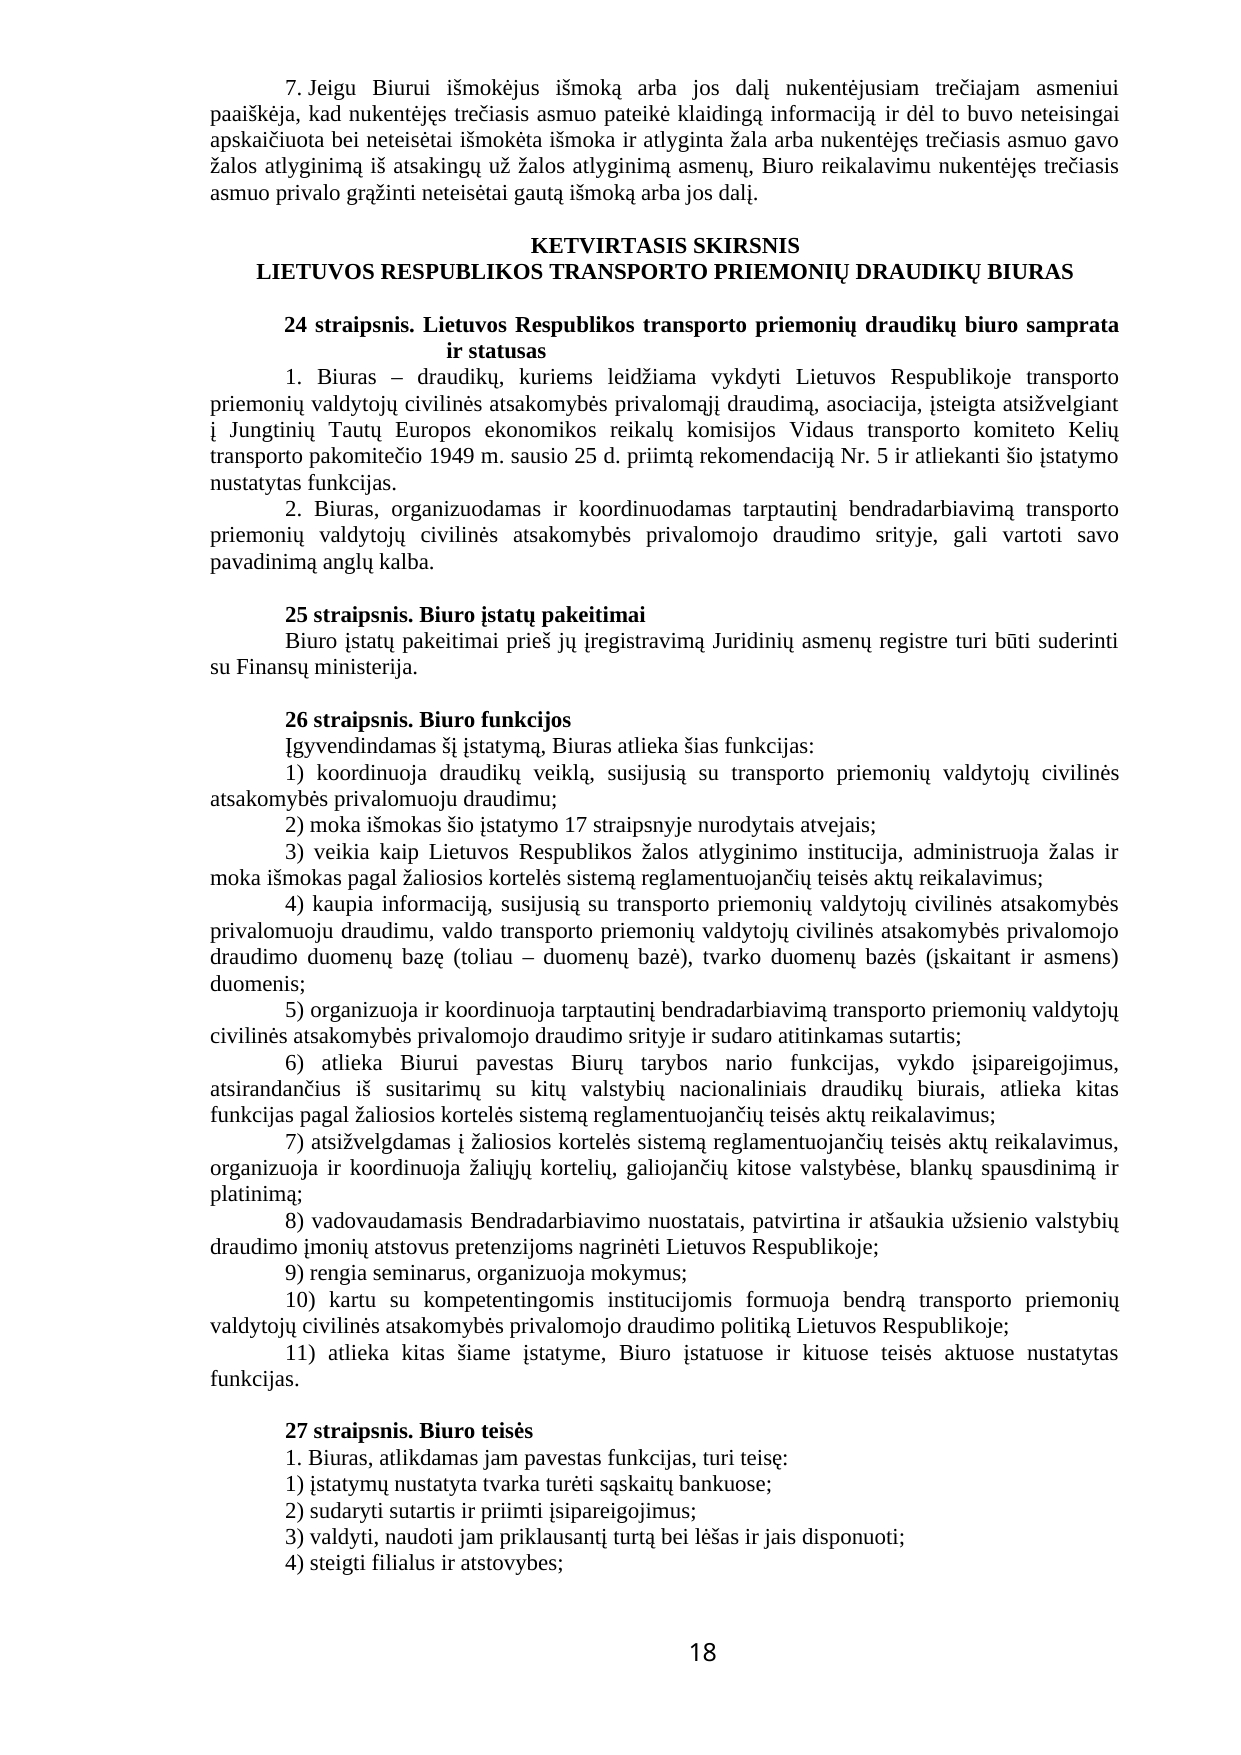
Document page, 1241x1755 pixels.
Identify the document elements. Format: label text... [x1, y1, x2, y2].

text 3) valdyti, naudoti jam priklausantį turtą bei lėšas ir jais disponuoti; [210, 1523, 1120, 1549]
text 25 straipsnis. Biuro įstatų pakeitimai [210, 601, 1120, 627]
text 2) moka išmokas šio įstatymo 17 straipsnyje nurodytais atvejais; [210, 811, 1120, 838]
text Įgyvendindamas šį įstatymą, Biuras atlieka šias funkcijas: [210, 732, 1120, 759]
text 1. Biuras – draudikų, kuriems leidžiama vykdyti Lietuvos Respublikoje transporto priemonių valdytojų civilinės atsakomybės privalomąjį draudimą, asociacija, įsteigta atsižvelgiant į Jungtinių Tautų Europos ekonomikos reikalų komisijos Vidaus transporto komiteto Kelių transporto pakomitečio 1949 m. sausio 25 d. priimtą rekomendaciją Nr. 5 ir atliekanti šio įstatymo nustatytas funkcijas. [210, 363, 1120, 495]
text 4) kaupia informaciją, susijusią su transporto priemonių valdytojų civilinės atsakomybės privalomuoju draudimu, valdo transporto priemonių valdytojų civilinės atsakomybės privalomojo draudimo duomenų bazę (toliau – duomenų bazė), tvarko duomenų bazės (įskaitant ir asmens) duomenis; [210, 891, 1120, 996]
text 1) koordinuoja draudikų veiklą, susijusią su transporto priemonių valdytojų civilinės atsakomybės privalomuoju draudimu; [210, 759, 1120, 811]
text 24 straipsnis. Lietuvos Respublikos transporto priemonių draudikų biuro samprata ir statusas [284, 311, 1120, 363]
text 27 straipsnis. Biuro teisės [210, 1418, 1120, 1444]
text 26 straipsnis. Biuro funkcijos [210, 706, 1120, 732]
text 1. Biuras, atlikdamas jam pavestas funkcijas, turi teisę: [210, 1444, 1120, 1470]
text 8) vadovaudamasis Bendradarbiavimo nuostatais, patvirtina ir atšaukia užsienio valstybių draudimo įmonių atstovus pretenzijoms nagrinėti Lietuvos Respublikoje; [210, 1207, 1120, 1259]
text 4) steigti filialus ir atstovybes; [210, 1549, 1120, 1576]
text 10) kartu su kompetentingomis institucijomis formuoja bendrą transporto priemonių valdytojų civilinės atsakomybės privalomojo draudimo politiką Lietuvos Respublikoje; [210, 1286, 1120, 1338]
text 2. Biuras, organizuodamas ir koordinuodamas tarptautinį bendradarbiavimą transporto priemonių valdytojų civilinės atsakomybės privalomojo draudimo srityje, gali vartoti savo pavadinimą anglų kalba. [210, 495, 1120, 574]
subtitle KETVIRTASIS SKIRSNIS [210, 232, 1120, 258]
text 6) atlieka Biurui pavestas Biurų tarybos nario funkcijas, vykdo įsipareigojimus, atsirandančius iš susitarimų su kitų valstybių nacionaliniais draudikų biurais, atlieka kitas funkcijas pagal žaliosios kortelės sistemą reglamentuojančių teisės aktų reikalavimus; [210, 1049, 1120, 1128]
text 9) rengia seminarus, organizuoja mokymus; [210, 1259, 1120, 1286]
subtitle LIETUVOS RESPUBLIKOS TRANSPORTO PRIEMONIŲ DRAUDIKŲ BIURAS [210, 258, 1120, 284]
text 1) įstatymų nustatyta tvarka turėti sąskaitų bankuose; [210, 1470, 1120, 1497]
text 7) atsižvelgdamas į žaliosios kortelės sistemą reglamentuojančių teisės aktų reikalavimus, organizuoja ir koordinuoja žaliųjų kortelių, galiojančių kitose valstybėse, blankų spausdinimą ir platinimą; [210, 1128, 1120, 1207]
text 7. Jeigu Biurui išmokėjus išmoką arba jos dalį nukentėjusiam trečiajam asmeniui paaiškėja, kad nukentėjęs trečiasis asmuo pateikė klaidingą informaciją ir dėl to buvo neteisingai apskaičiuota bei neteisėtai išmokėta išmoka ir atlyginta žala arba nukentėjęs trečiasis asmuo gavo žalos atlyginimą iš atsakingų už žalos atlyginimą asmenų, Biuro reikalavimu nukentėjęs trečiasis asmuo privalo grąžinti neteisėtai gautą išmoką arba jos dalį. [210, 73, 1120, 205]
text 11) atlieka kitas šiame įstatyme, Biuro įstatuose ir kituose teisės aktuose nustatytas funkcijas. [210, 1338, 1120, 1391]
text 2) sudaryti sutartis ir priimti įsipareigojimus; [210, 1497, 1120, 1523]
text 5) organizuoja ir koordinuoja tarptautinį bendradarbiavimą transporto priemonių valdytojų civilinės atsakomybės privalomojo draudimo srityje ir sudaro atitinkamas sutartis; [210, 996, 1120, 1049]
text 3) veikia kaip Lietuvos Respublikos žalos atlyginimo institucija, administruoja žalas ir moka išmokas pagal žaliosios kortelės sistemą reglamentuojančių teisės aktų reikalavimus; [210, 838, 1120, 891]
text Biuro įstatų pakeitimai prieš jų įregistravimą Juridinių asmenų registre turi būti suderinti su Finansų ministerija. [210, 627, 1120, 680]
